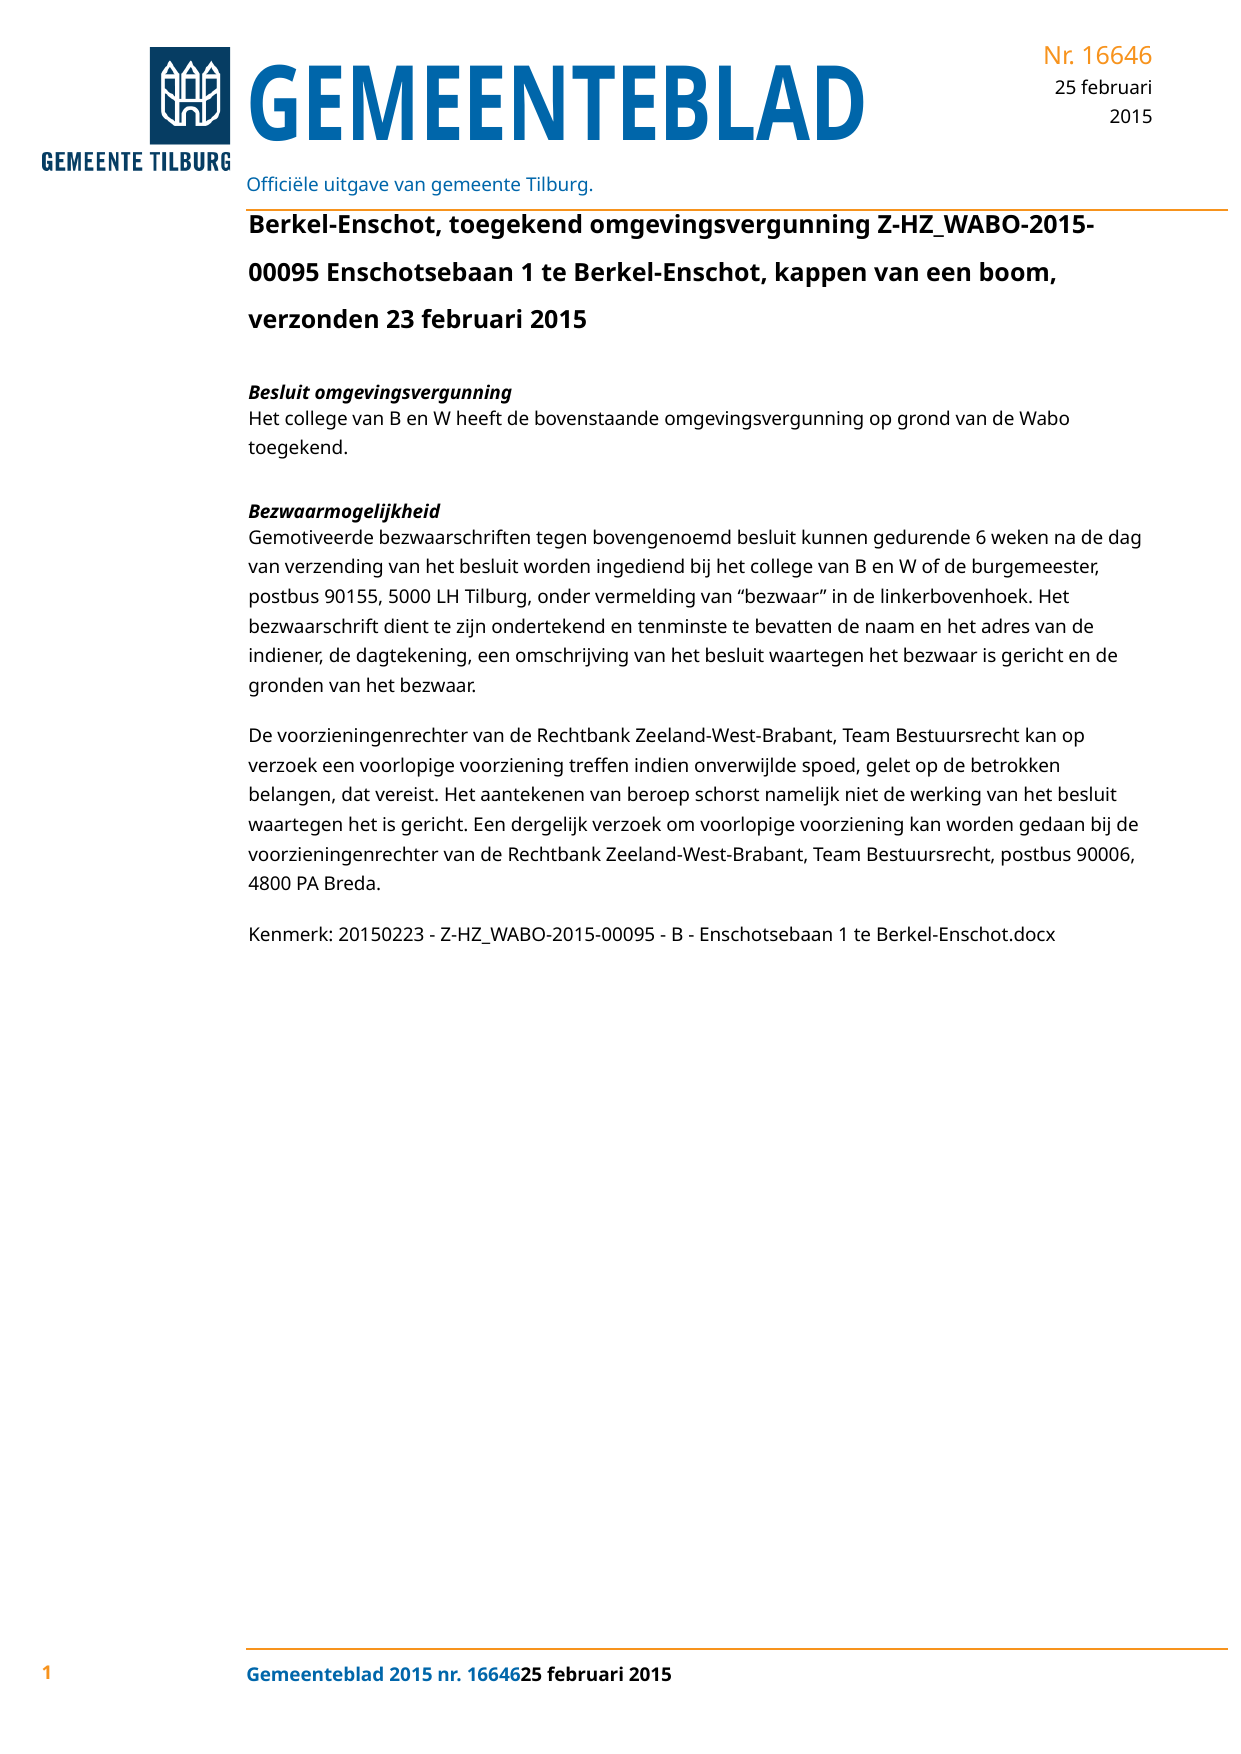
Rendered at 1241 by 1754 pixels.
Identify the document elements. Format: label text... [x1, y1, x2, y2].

text Gemotiveerde bezwaarschriften tegen bovengenoemd besluit kunnen gedurende 6 weken na de dag van verzending van het besluit worden ingediend bij het college van B en W of de burgemeester, postbus 90155, 5000 LH Tilburg, onder vermelding van “bezwaar” in de linkerbovenhoek. Het bezwaarschrift dient te zijn ondertekend en tenminste te bevatten de naam en het adres van de indiener, de dagtekening, een omschrijving van het besluit waartegen het bezwaar is gericht en de gronden van het bezwaar. [248, 524, 1152, 698]
text De voorzieningenrechter van de Rechtbank Zeeland-West-Brabant, Team Bestuursrecht kan op verzoek een voorlopige voorziening treffen indien onverwijlde spoed, gelet op de betrokken belangen, dat vereist. Het aantekenen van beroep schorst namelijk niet de werking van het besluit waartegen het is gericht. Een dergelijk verzoek om voorlopige voorziening kan worden gedaan bij de voorzieningenrechter van de Rechtbank Zeeland-West-Brabant, Team Bestuursrecht, postbus 90006, 4800 PA Breda. [248, 722, 1152, 896]
picture [41, 47, 231, 172]
text Bezwaarmogelijkheid [248, 498, 1152, 524]
text Berkel-Enschot, toegekend omgevingsvergunning Z-HZ_WABO-2015-00095 Enschotsebaan 1 te Berkel-Enschot, kappen van een boom, verzonden 23 februari 2015 [248, 211, 1152, 336]
text Besluit omgevingsvergunning [248, 379, 1152, 405]
text Het college van B en W heeft de bovenstaande omgevingsvergunning op grond van de Wabo toegekend. [248, 405, 1152, 460]
text Kenmerk: 20150223 - Z-HZ_WABO-2015-00095 - B - Enschotsebaan 1 te Berkel-Enschot.docx [248, 921, 1152, 946]
